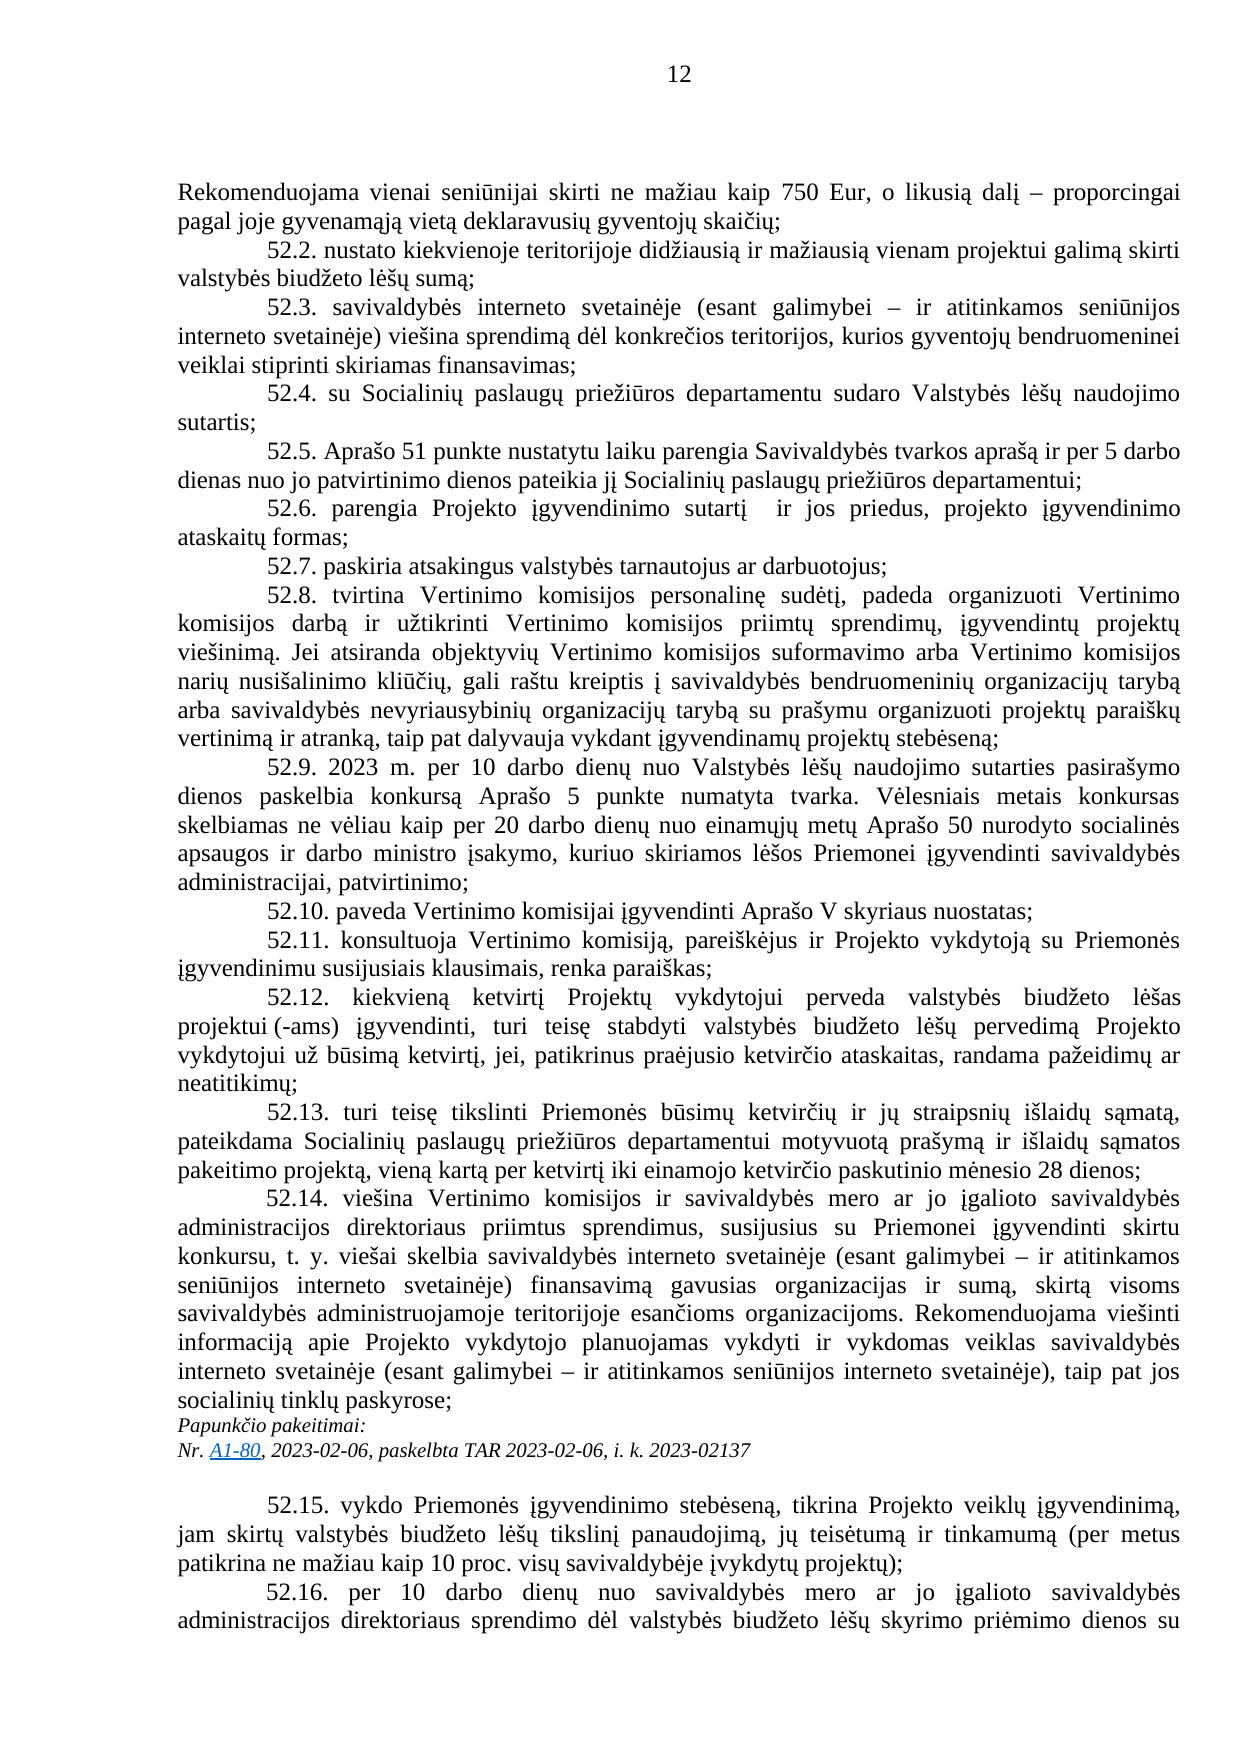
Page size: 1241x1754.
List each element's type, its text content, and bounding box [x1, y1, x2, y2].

text 52.3. savivaldybės interneto svetainėje (esant galimybei – ir atitinkamos seniūnijos interneto svetainėje) viešina sprendimą dėl konkrečios teritorijos, kurios gyventojų bendruomeninei veiklai stiprinti skiriamas finansavimas; [177, 292, 1181, 378]
text Rekomenduojama vienai seniūnijai skirti ne mažiau kaip 750 Eur, o likusią dalį – proporcingai pagal joje gyvenamąją vietą deklaravusių gyventojų skaičių; [177, 177, 1181, 235]
text 52.6. parengia Projekto įgyvendinimo sutartį ir jos priedus, projekto įgyvendinimo ataskaitų formas; [177, 493, 1181, 551]
text 52.12. kiekvieną ketvirtį Projektų vykdytojui perveda valstybės biudžeto lėšas projektui (‑ams) įgyvendinti, turi teisę stabdyti valstybės biudžeto lėšų pervedimą Projekto vykdytojui už būsimą ketvirtį, jei, patikrinus praėjusio ketvirčio ataskaitas, randama pažeidimų ar neatitikimų; [177, 982, 1181, 1097]
text 52.10. paveda Vertinimo komisijai įgyvendinti Aprašo V skyriaus nuostatas; [177, 896, 1181, 925]
text 52.14. viešina Vertinimo komisijos ir savivaldybės mero ar jo įgalioto savivaldybės administracijos direktoriaus priimtus sprendimus, susijusius su Priemonei įgyvendinti skirtu konkursu, t. y. viešai skelbia savivaldybės interneto svetainėje (esant galimybei – ir atitinkamos seniūnijos interneto svetainėje) finansavimą gavusias organizacijas ir sumą, skirtą visoms savivaldybės administruojamoje teritorijoje esančioms organizacijoms. Rekomenduojama viešinti informaciją apie Projekto vykdytojo planuojamas vykdyti ir vykdomas veiklas savivaldybės interneto svetainėje (esant galimybei – ir atitinkamos seniūnijos interneto svetainėje), taip pat jos socialinių tinklų paskyrose; [177, 1183, 1181, 1413]
text 52.8. tvirtina Vertinimo komisijos personalinę sudėtį, padeda organizuoti Vertinimo komisijos darbą ir užtikrinti Vertinimo komisijos priimtų sprendimų, įgyvendintų projektų viešinimą. Jei atsiranda objektyvių Vertinimo komisijos suformavimo arba Vertinimo komisijos narių nusišalinimo kliūčių, gali raštu kreiptis į savivaldybės bendruomeninių organizacijų tarybą arba savivaldybės nevyriausybinių organizacijų tarybą su prašymu organizuoti projektų paraiškų vertinimą ir atranką, taip pat dalyvauja vykdant įgyvendinamų projektų stebėseną; [177, 580, 1181, 752]
text 52.7. paskiria atsakingus valstybės tarnautojus ar darbuotojus; [177, 551, 1181, 580]
text 52.11. konsultuoja Vertinimo komisiją, pareiškėjus ir Projekto vykdytoją su Priemonės įgyvendinimu susijusiais klausimais, renka paraiškas; [177, 925, 1181, 982]
text 52.13. turi teisę tikslinti Priemonės būsimų ketvirčių ir jų straipsnių išlaidų sąmatą, pateikdama Socialinių paslaugų priežiūros departamentui motyvuotą prašymą ir išlaidų sąmatos pakeitimo projektą, vieną kartą per ketvirtį iki einamojo ketvirčio paskutinio mėnesio 28 dienos; [177, 1097, 1181, 1183]
text 52.15. vykdo Priemonės įgyvendinimo stebėseną, tikrina Projekto veiklų įgyvendinimą, jam skirtų valstybės biudžeto lėšų tikslinį panaudojimą, jų teisėtumą ir tinkamumą (per metus patikrina ne mažiau kaip 10 proc. visų savivaldybėje įvykdytų projektų); [177, 1490, 1181, 1577]
text 52.16. per 10 darbo dienų nuo savivaldybės mero ar jo įgalioto savivaldybės administracijos direktoriaus sprendimo dėl valstybės biudžeto lėšų skyrimo priėmimo dienos su [177, 1577, 1181, 1634]
text Nr. A1-80, 2023-02-06, paskelbta TAR 2023-02-06, i. k. 2023-02137 [177, 1437, 1181, 1462]
text 52.9. 2023 m. per 10 darbo dienų nuo Valstybės lėšų naudojimo sutarties pasirašymo dienos paskelbia konkursą Aprašo 5 punkte numatyta tvarka. Vėlesniais metais konkursas skelbiamas ne vėliau kaip per 20 darbo dienų nuo einamųjų metų Aprašo 50 nurodyto socialinės apsaugos ir darbo ministro įsakymo, kuriuo skiriamos lėšos Priemonei įgyvendinti savivaldybės administracijai, patvirtinimo; [177, 752, 1181, 896]
text 52.5. Aprašo 51 punkte nustatytu laiku parengia Savivaldybės tvarkos aprašą ir per 5 darbo dienas nuo jo patvirtinimo dienos pateikia jį Socialinių paslaugų priežiūros departamentui; [177, 436, 1181, 493]
text 52.4. su Socialinių paslaugų priežiūros departamentu sudaro Valstybės lėšų naudojimo sutartis; [177, 378, 1181, 436]
text Papunkčio pakeitimai: [177, 1413, 1181, 1437]
text 52.2. nustato kiekvienoje teritorijoje didžiausią ir mažiausią vienam projektui galimą skirti valstybės biudžeto lėšų sumą; [177, 235, 1181, 292]
